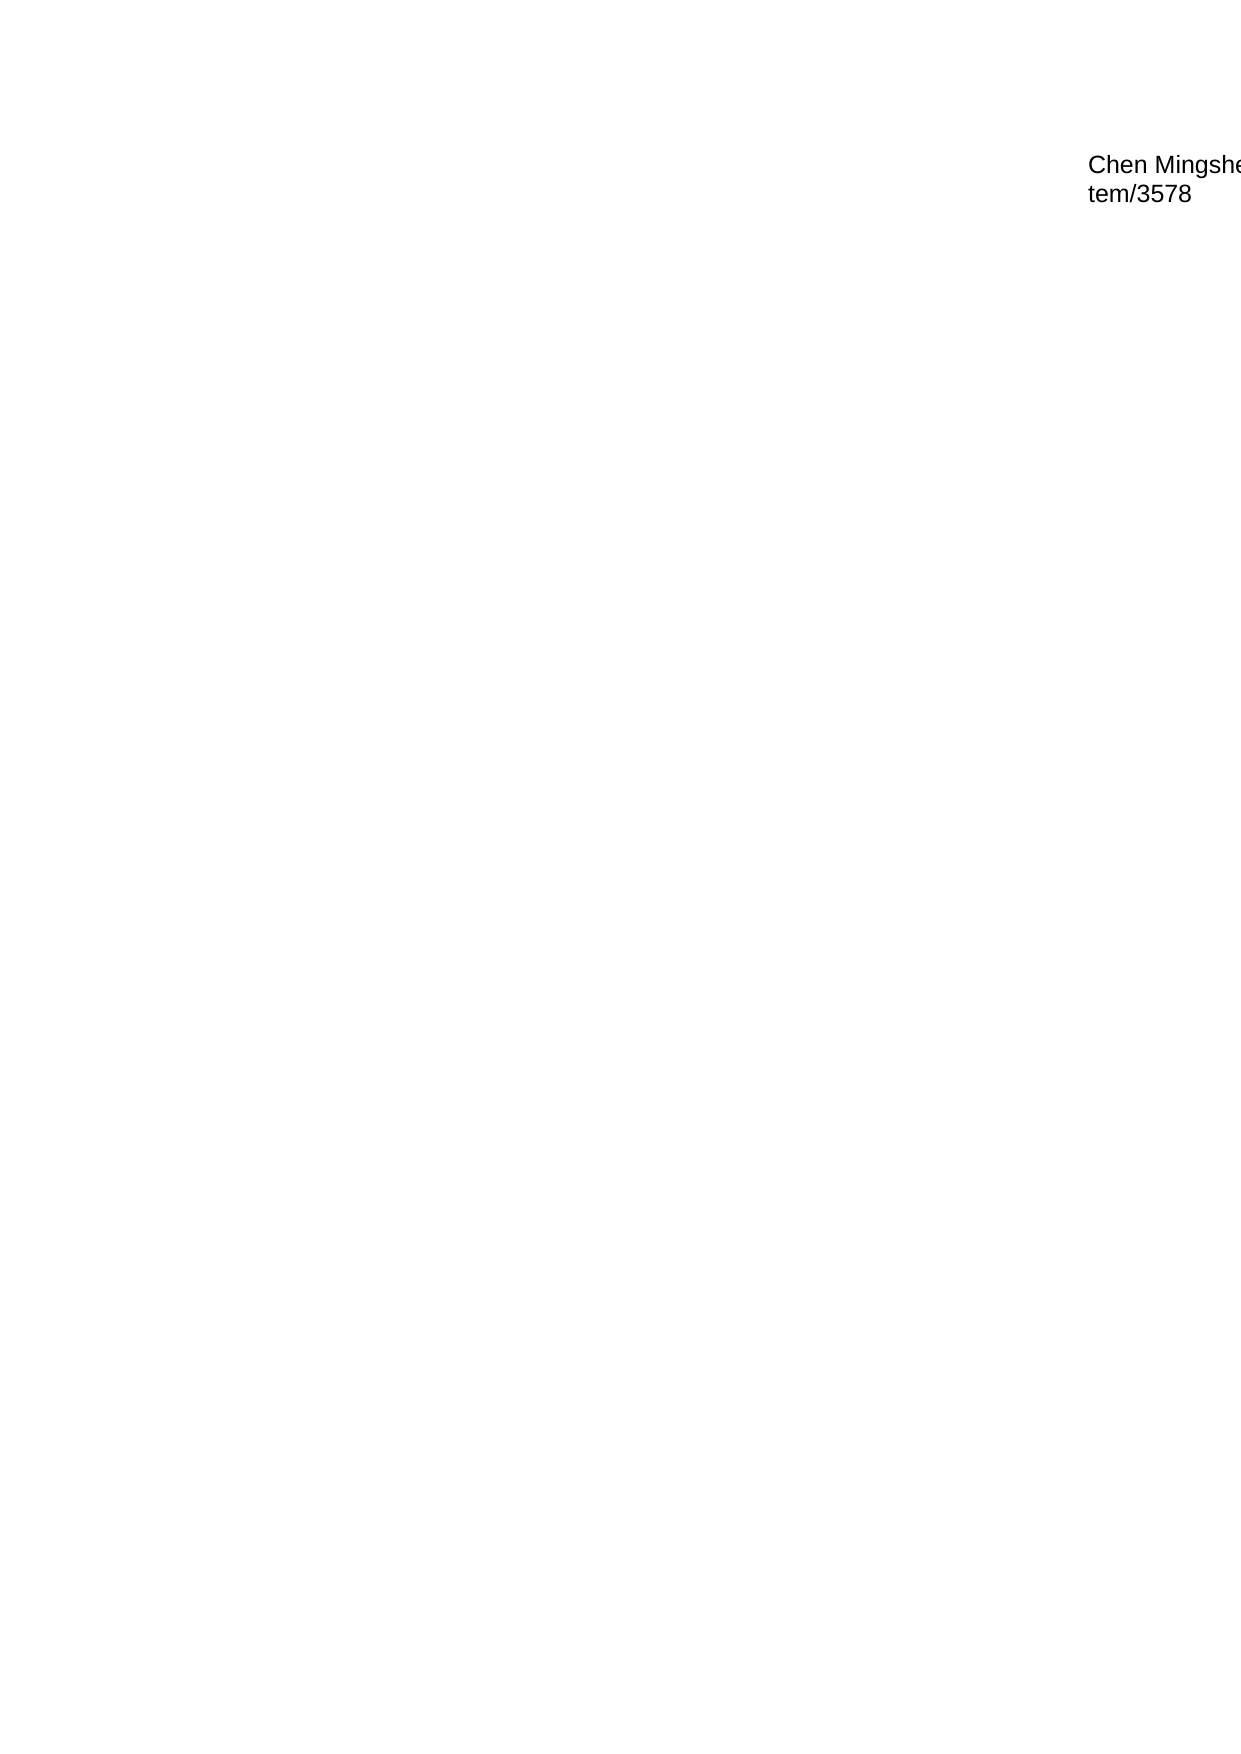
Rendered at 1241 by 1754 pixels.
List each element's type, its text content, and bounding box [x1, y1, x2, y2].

text Chen Mingsheng, .Digital leadership development model for school administrators in Guangdong. Bansomdejchaopraya Rajabhat University. Office of Academic Resources and Information Technology, คลังข้อมูลดิจิทัล สำนักวิทยบริการและเทคโนโลยีสารสนเทศ, accessed April 10, 2026, http://202.29.54.157/s/library/item/3578 [1088, 150, 1240, 207]
